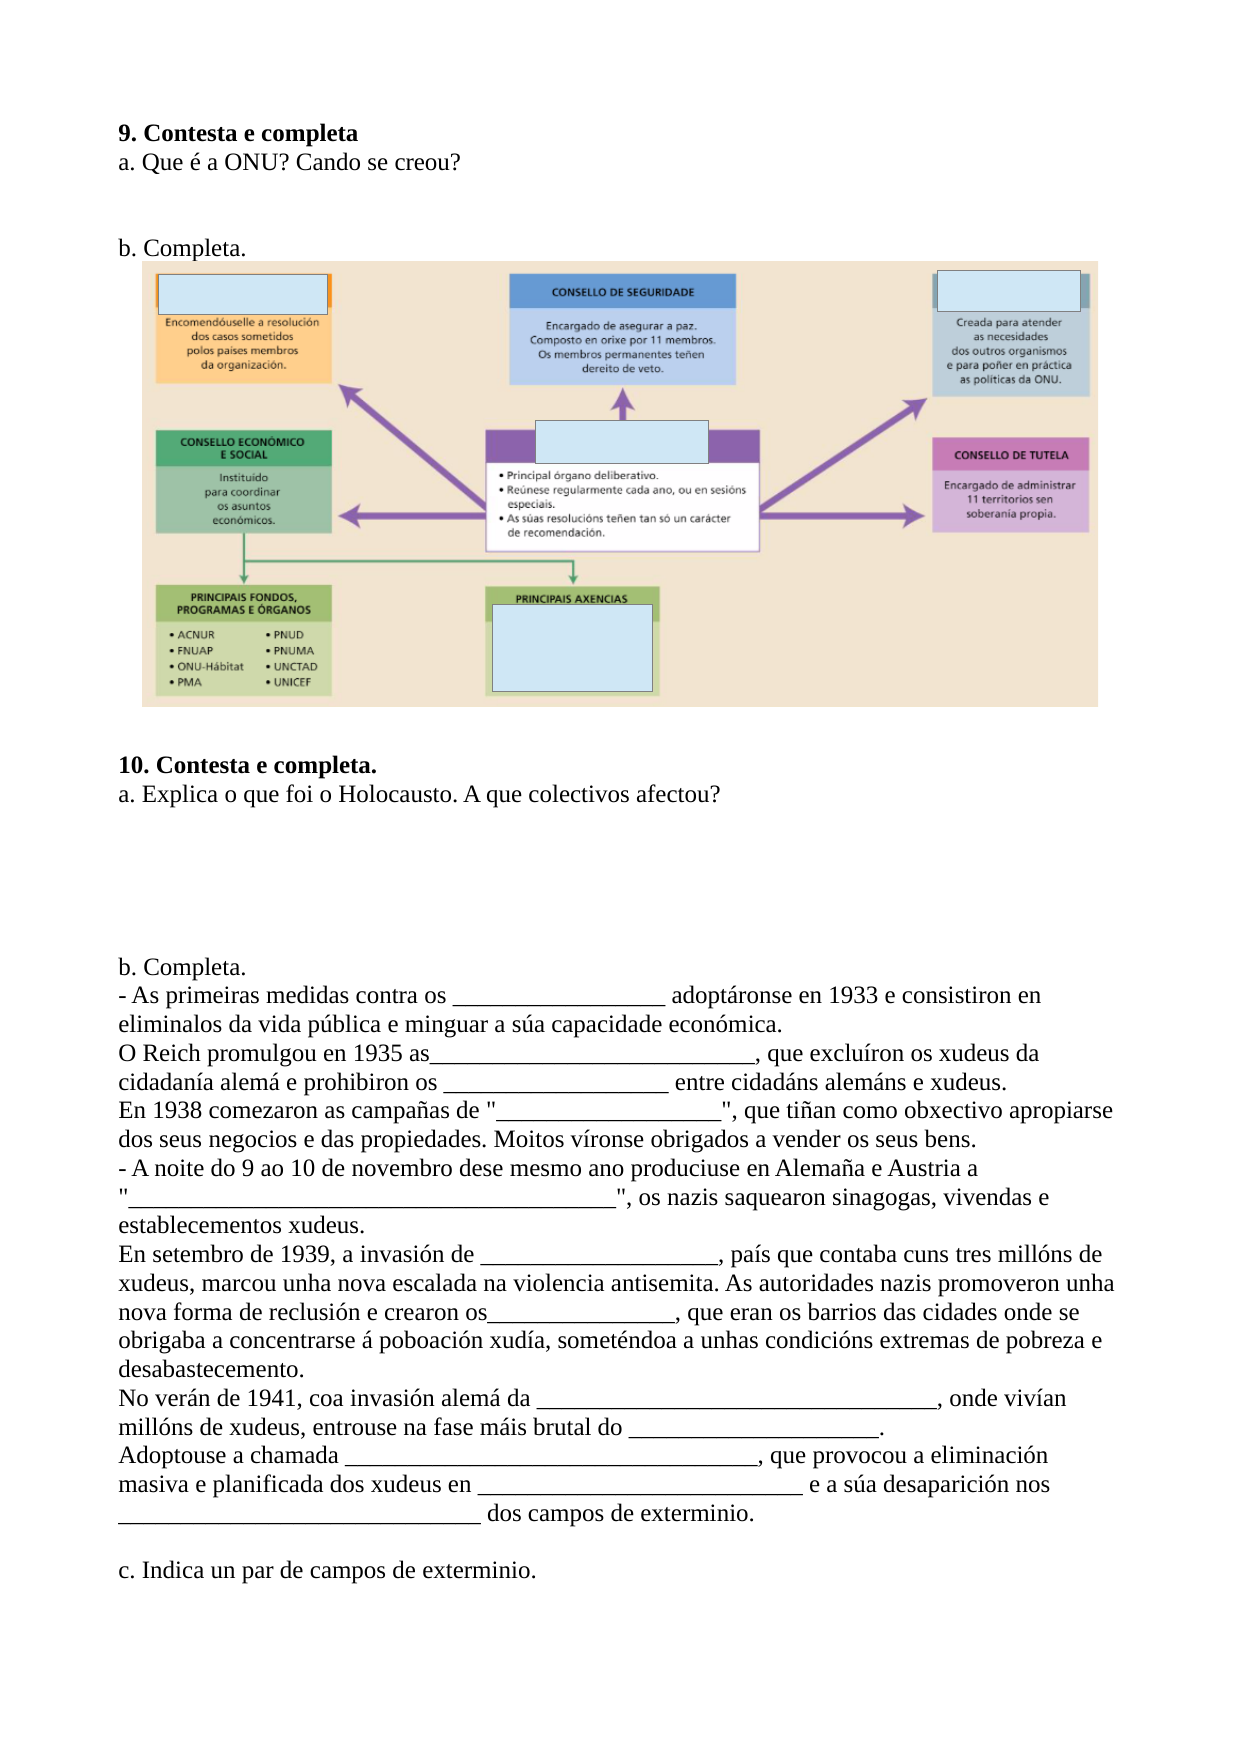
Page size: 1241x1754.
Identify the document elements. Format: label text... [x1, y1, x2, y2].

text b. Completa. [118, 233, 1122, 262]
text - As primeiras medidas contra os _________________ adoptáronse en 1933 e consistiron en eliminalos da vida pública e minguar a súa capacidade económica. [118, 981, 1122, 1038]
text 10. Contesta e completa. [118, 751, 1122, 779]
text Adoptouse a chamada _________________________________, que provocou a eliminación masiva e planificada dos xudeus en __________________________ e a súa desaparición nos _____________________________ dos campos de exterminio. [118, 1441, 1122, 1527]
text a. Explica o que foi o Holocausto. A que colectivos afectou? [118, 779, 1122, 808]
text a. Que é a ONU? Cando se creou? [118, 147, 1122, 176]
text O Reich promulgou en 1935 as__________________________, que excluíron os xudeus da cidadanía alemá e prohibiron os __________________ entre cidadáns alemáns e xudeus. [118, 1038, 1122, 1096]
text c. Indica un par de campos de exterminio. [118, 1556, 1122, 1584]
text 9. Contesta e completa [118, 118, 1122, 147]
text b. Completa. [118, 952, 1122, 981]
text En setembro de 1939, a invasión de ___________________, país que contaba cuns tres millóns de xudeus, marcou unha nova escalada na violencia antisemita. As autoridades nazis promoveron unha nova forma de reclusión e crearon os_______________, que eran os barrios das cidades onde se obrigaba a concentrarse á poboación xudía, someténdoa a unhas condicións extremas de pobreza e desabastecemento. [118, 1239, 1122, 1383]
text - A noite do 9 ao 10 de novembro dese mesmo ano produciuse en Alemaña e Austria a "_______________________________________", os nazis saquearon sinagogas, vivendas e establecementos xudeus. [118, 1153, 1122, 1239]
text En 1938 comezaron as campañas de "__________________", que tiñan como obxectivo apropiarse dos seus negocios e das propiedades. Moitos víronse obrigados a vender os seus bens. [118, 1096, 1122, 1153]
text No verán de 1941, coa invasión alemá da ________________________________, onde vivían millóns de xudeus, entrouse na fase máis brutal do ____________________. [118, 1383, 1122, 1441]
